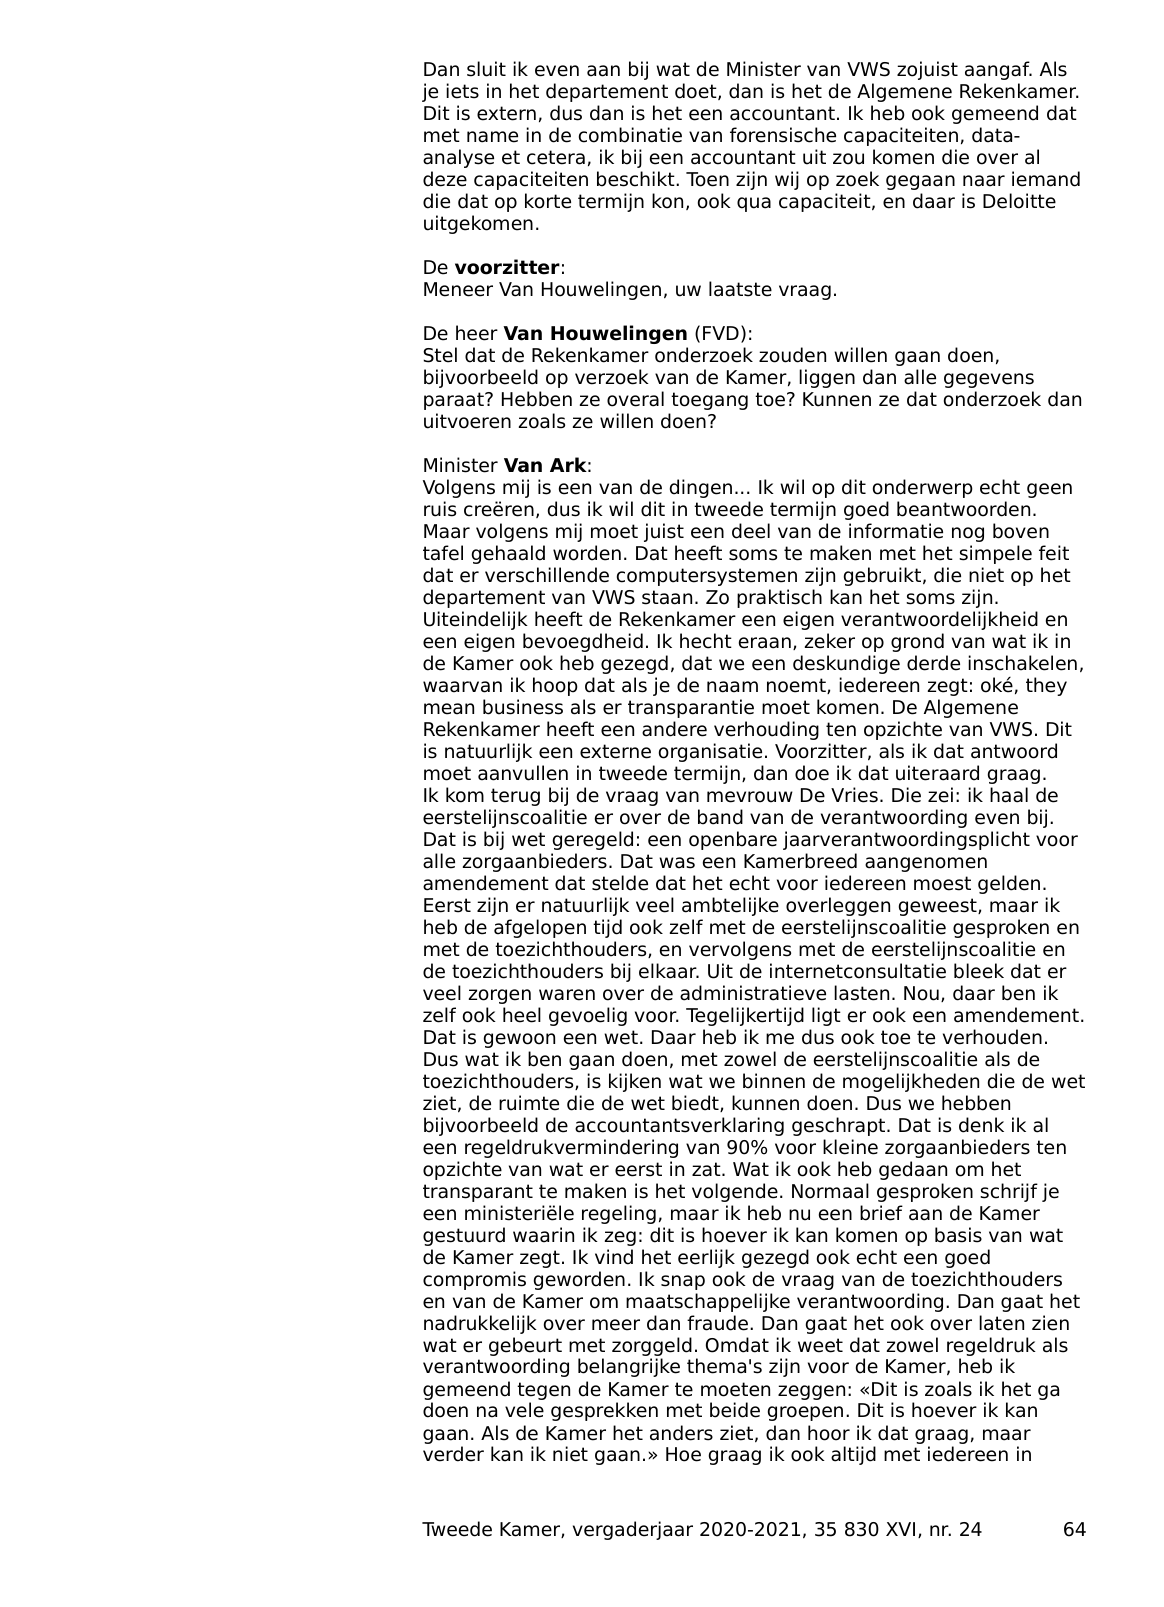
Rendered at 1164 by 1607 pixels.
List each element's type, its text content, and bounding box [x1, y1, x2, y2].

text Minister Van Ark: [422, 455, 1087, 477]
text De heer Van Houwelingen (FVD): [422, 323, 1087, 345]
text Ik kom terug bij de vraag van mevrouw De Vries. Die zei: ik haal de eerstelijnscoalitie er over de band van de verantwoording even bij. Dat is bij wet geregeld: een openbare jaarverantwoordingsplicht voor alle zorgaanbieders. Dat was een Kamerbreed aangenomen amendement dat stelde dat het echt voor iedereen moest gelden. Eerst zijn er natuurlijk veel ambtelijke overleggen geweest, maar ik heb de afgelopen tijd ook zelf met de eerstelijnscoalitie gesproken en met de toezichthouders, en vervolgens met de eerstelijnscoalitie en de toezichthouders bij elkaar. Uit de internetconsultatie bleek dat er veel zorgen waren over de administratieve lasten. Nou, daar ben ik zelf ook heel gevoelig voor. Tegelijkertijd ligt er ook een amendement. Dat is gewoon een wet. Daar heb ik me dus ook toe te verhouden. [422, 785, 1087, 1049]
text De voorzitter: [422, 257, 1087, 279]
text Volgens mij is een van de dingen... Ik wil op dit onderwerp echt geen ruis creëren, dus ik wil dit in tweede termijn goed beantwoorden. Maar volgens mij moet juist een deel van de informatie nog boven tafel gehaald worden. Dat heeft soms te maken met het simpele feit dat er verschillende computersystemen zijn gebruikt, die niet op het departement van VWS staan. Zo praktisch kan het soms zijn. Uiteindelijk heeft de Rekenkamer een eigen verantwoordelijkheid en een eigen bevoegdheid. Ik hecht eraan, zeker op grond van wat ik in de Kamer ook heb gezegd, dat we een deskundige derde inschakelen, waarvan ik hoop dat als je de naam noemt, iedereen zegt: oké, they mean business als er transparantie moet komen. De Algemene Rekenkamer heeft een andere verhouding ten opzichte van VWS. Dit is natuurlijk een externe organisatie. Voorzitter, als ik dat antwoord moet aanvullen in tweede termijn, dan doe ik dat uiteraard graag. [422, 477, 1087, 785]
text Dus wat ik ben gaan doen, met zowel de eerstelijnscoalitie als de toezichthouders, is kijken wat we binnen de mogelijkheden die de wet ziet, de ruimte die de wet biedt, kunnen doen. Dus we hebben bijvoorbeeld de accountantsverklaring geschrapt. Dat is denk ik al een regeldrukvermindering van 90% voor kleine zorgaanbieders ten opzichte van wat er eerst in zat. Wat ik ook heb gedaan om het transparant te maken is het volgende. Normaal gesproken schrijf je een ministeriële regeling, maar ik heb nu een brief aan de Kamer gestuurd waarin ik zeg: dit is hoever ik kan komen op basis van wat de Kamer zegt. Ik vind het eerlijk gezegd ook echt een goed compromis geworden. Ik snap ook de vraag van de toezichthouders en van de Kamer om maatschappelijke verantwoording. Dan gaat het nadrukkelijk over meer dan fraude. Dan gaat het ook over laten zien wat er gebeurt met zorggeld. Omdat ik weet dat zowel regeldruk als verantwoording belangrijke thema's zijn voor de Kamer, heb ik gemeend tegen de Kamer te moeten zeggen: «Dit is zoals ik het ga doen na vele gesprekken met beide groepen. Dit is hoever ik kan gaan. Als de Kamer het anders ziet, dan hoor ik dat graag, maar verder kan ik niet gaan.» Hoe graag ik ook altijd met iedereen in [422, 1049, 1087, 1466]
text Meneer Van Houwelingen, uw laatste vraag. [422, 279, 1087, 301]
text Dan sluit ik even aan bij wat de Minister van VWS zojuist aangaf. Als je iets in het departement doet, dan is het de Algemene Rekenkamer. Dit is extern, dus dan is het een accountant. Ik heb ook gemeend dat met name in de combinatie van forensische capaciteiten, data-analyse et cetera, ik bij een accountant uit zou komen die over al deze capaciteiten beschikt. Toen zijn wij op zoek gegaan naar iemand die dat op korte termijn kon, ook qua capaciteit, en daar is Deloitte uitgekomen. [422, 59, 1087, 235]
text Stel dat de Rekenkamer onderzoek zouden willen gaan doen, bijvoorbeeld op verzoek van de Kamer, liggen dan alle gegevens paraat? Hebben ze overal toegang toe? Kunnen ze dat onderzoek dan uitvoeren zoals ze willen doen? [422, 345, 1087, 433]
